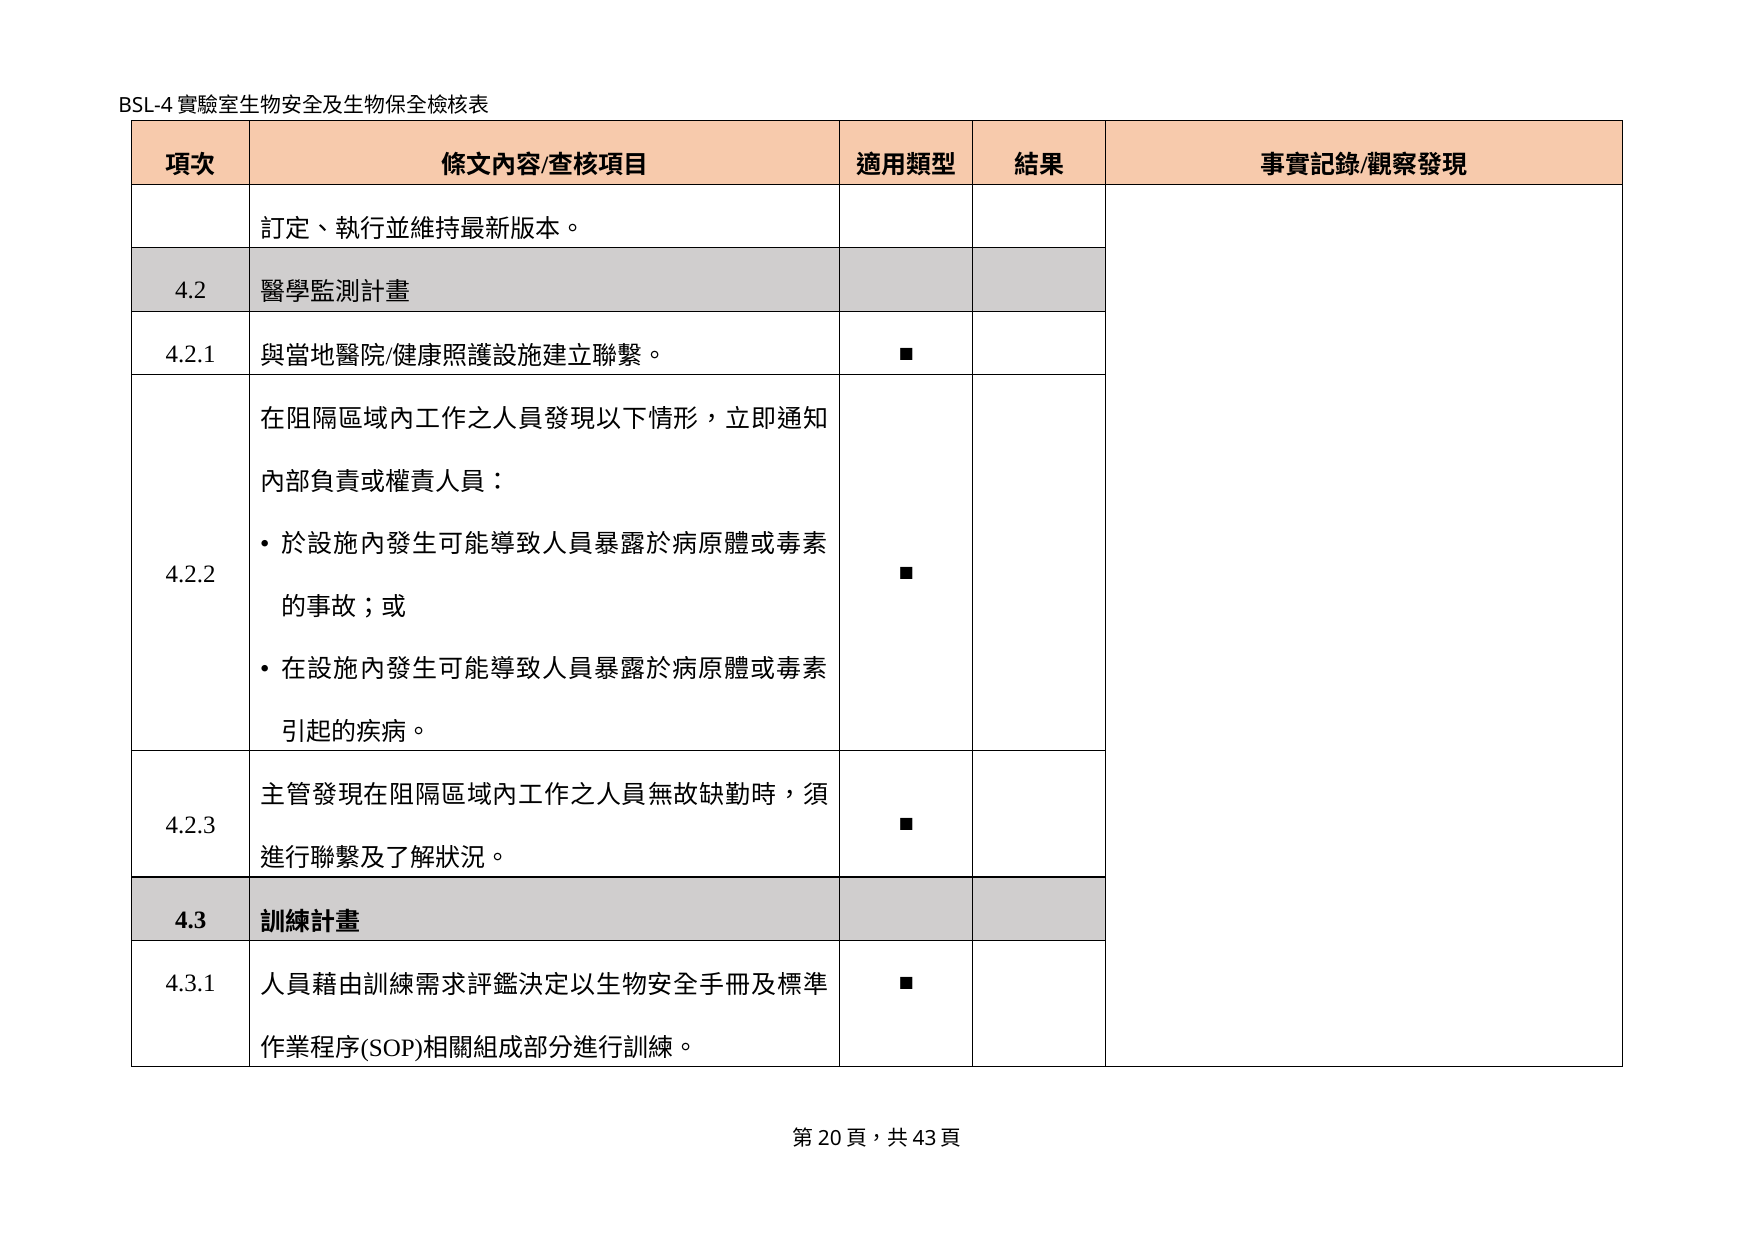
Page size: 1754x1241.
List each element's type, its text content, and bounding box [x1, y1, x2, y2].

table_cell 4.2.3 [132, 751, 249, 876]
table_cell [973, 941, 1105, 1066]
table_cell 主管發現在阻隔區域內工作之人員無故缺勤時，須進行聯繫及了解狀況。 [250, 751, 839, 876]
table_header 適用類型 [840, 121, 972, 184]
table_cell [973, 312, 1105, 374]
table_header 項次 [132, 121, 249, 184]
table_cell 4.2 [132, 248, 249, 311]
table_header 結果 [973, 121, 1105, 184]
table_cell [973, 185, 1105, 247]
table_cell [840, 185, 972, 247]
table_cell [840, 878, 972, 940]
table_cell [1106, 185, 1622, 1066]
table_cell 訓練計畫 [250, 878, 839, 940]
table_cell 在阻隔區域內工作之人員發現以下情形，立即通知內部負責或權責人員： 於設施內發生可能導致人員暴露於病原體或毒素的事故；或 在設施內發生可能導致人員暴露於病原體或毒素引起的疾病。 [250, 375, 839, 750]
table_cell [973, 375, 1105, 750]
table_header 條文內容/查核項目 [250, 121, 839, 184]
table_cell [973, 751, 1105, 876]
table_cell ■ [840, 375, 972, 750]
table_cell ■ [840, 751, 972, 876]
table_cell [132, 185, 249, 247]
table_cell ■ [840, 941, 972, 1066]
table_cell 醫學監測計畫 [250, 248, 839, 311]
table_cell 與當地醫院/健康照護設施建立聯繫。 [250, 312, 839, 374]
table_header 事實記錄/觀察發現 [1106, 121, 1622, 184]
table_cell 4.2.2 [132, 375, 249, 750]
table_cell ■ [840, 312, 972, 374]
table_cell 4.3 [132, 878, 249, 940]
table_cell 訂定、執行並維持最新版本。 [250, 185, 839, 247]
table_cell 4.3.1 [132, 941, 249, 1066]
table_cell [973, 248, 1105, 311]
table_cell [840, 248, 972, 311]
table_cell 人員藉由訓練需求評鑑決定以生物安全手冊及標準作業程序(SOP)相關組成部分進行訓練。 [250, 941, 839, 1066]
table_cell [973, 878, 1105, 940]
table_cell 4.2.1 [132, 312, 249, 374]
